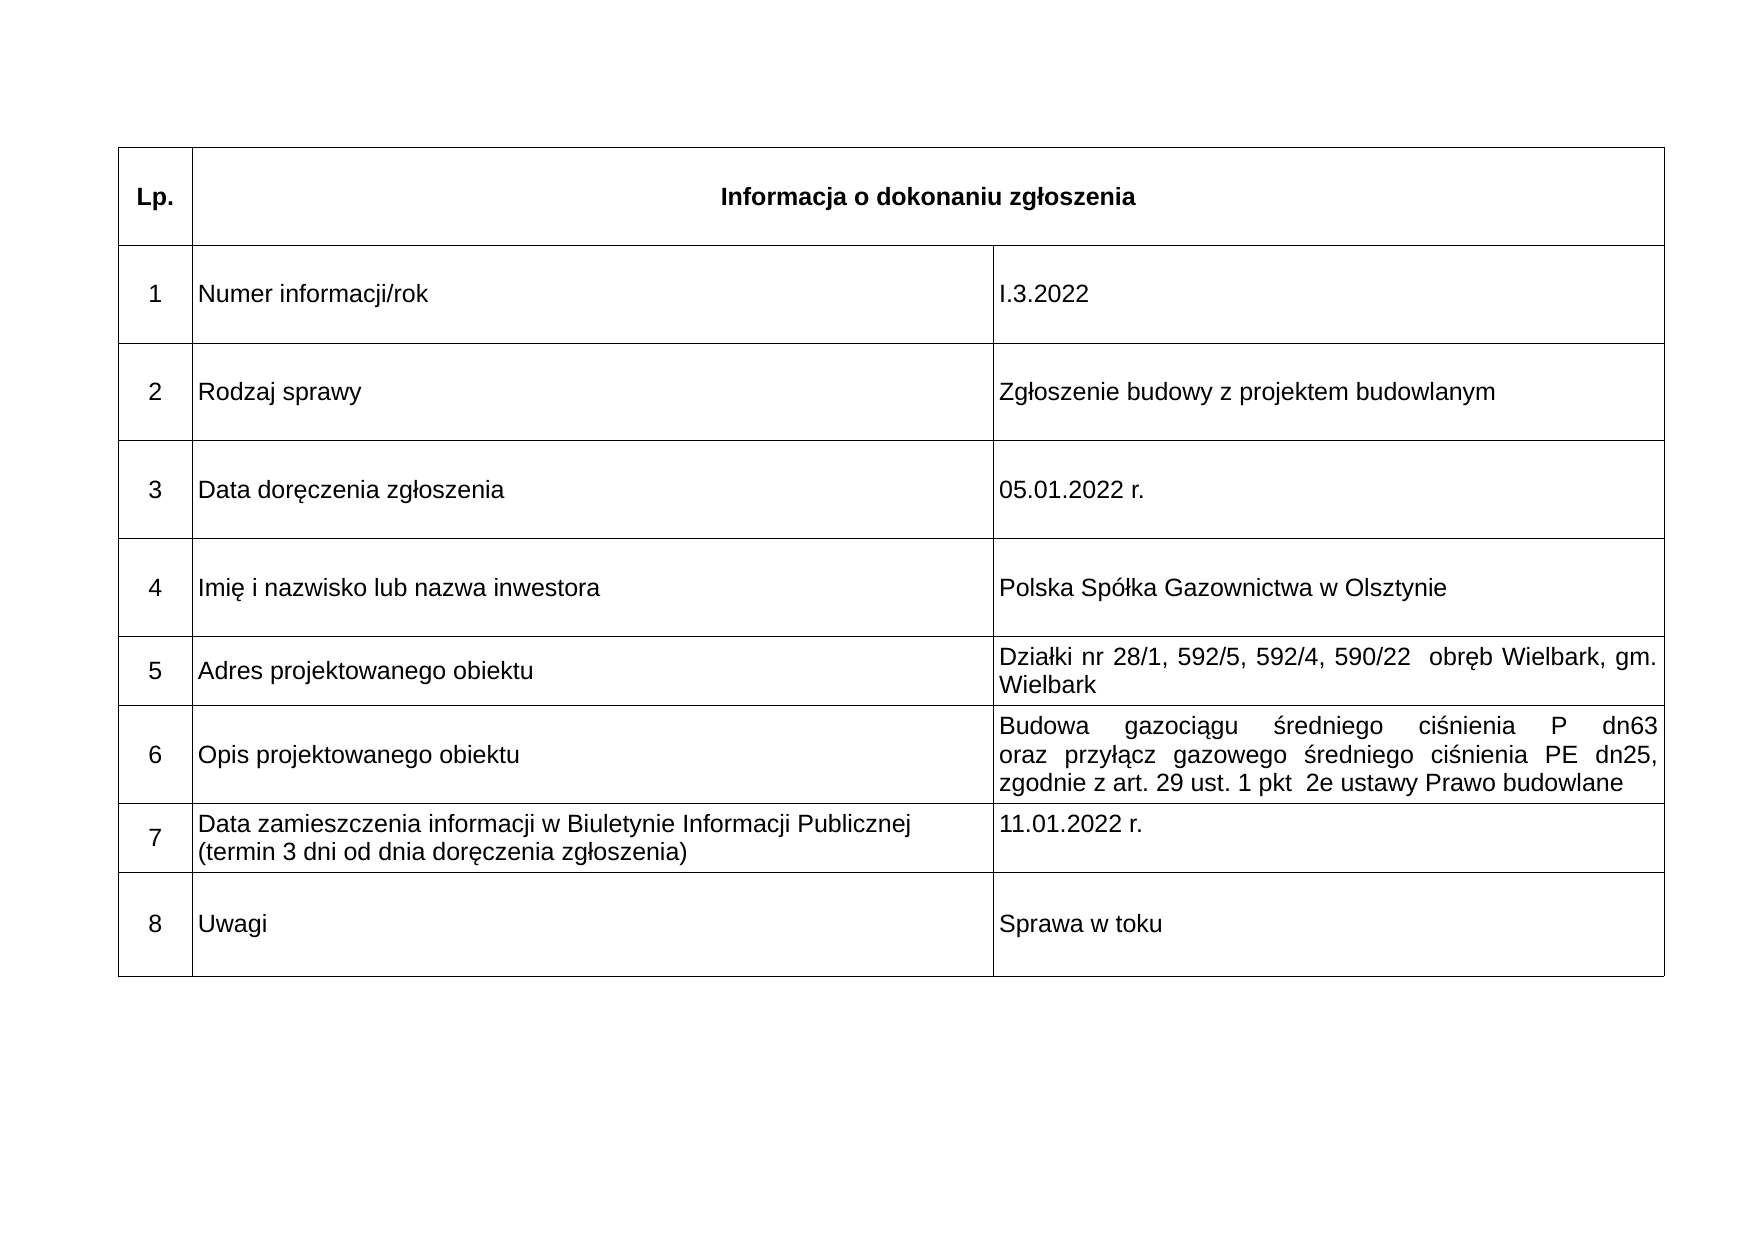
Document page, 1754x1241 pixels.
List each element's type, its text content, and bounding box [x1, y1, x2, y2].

table_cell Imię i nazwisko lub nazwa inwestora [193, 539, 993, 636]
table_cell Zgłoszenie budowy z projektem budowlanym [994, 344, 1664, 440]
table_cell 5 [119, 637, 192, 705]
table_cell Data zamieszczenia informacji w Biuletynie Informacji Publicznej (termin 3 dni od dnia doręczenia zgłoszenia) [193, 804, 993, 872]
table_header Lp. [119, 148, 192, 245]
table_cell Polska Spółka Gazownictwa w Olsztynie [994, 539, 1664, 636]
table_cell Budowa gazociągu średniego ciśnienia P dn63 oraz przyłącz gazowego średniego ciśnienia PE dn25, zgodnie z art. 29 ust. 1 pkt 2e ustawy Prawo budowlane [994, 706, 1664, 803]
table_cell Rodzaj sprawy [193, 344, 993, 440]
table_cell Numer informacji/rok [193, 246, 993, 342]
table_cell 11.01.2022 r. [994, 804, 1664, 872]
table_cell 3 [119, 441, 192, 538]
table_cell 7 [119, 804, 192, 872]
table_header Informacja o dokonaniu zgłoszenia [193, 148, 1664, 245]
table_cell 1 [119, 246, 192, 342]
table_cell I.3.2022 [994, 246, 1664, 342]
table_cell 8 [119, 873, 192, 976]
table_cell Adres projektowanego obiektu [193, 637, 993, 705]
table_cell 05.01.2022 r. [994, 441, 1664, 538]
table_cell Uwagi [193, 873, 993, 976]
table_cell Działki nr 28/1, 592/5, 592/4, 590/22 obręb Wielbark, gm. Wielbark [994, 637, 1664, 705]
table_cell 6 [119, 706, 192, 803]
table_cell Sprawa w toku [994, 873, 1664, 976]
table_cell Data doręczenia zgłoszenia [193, 441, 993, 538]
table_cell 2 [119, 344, 192, 440]
table_cell 4 [119, 539, 192, 636]
table_cell Opis projektowanego obiektu [193, 706, 993, 803]
